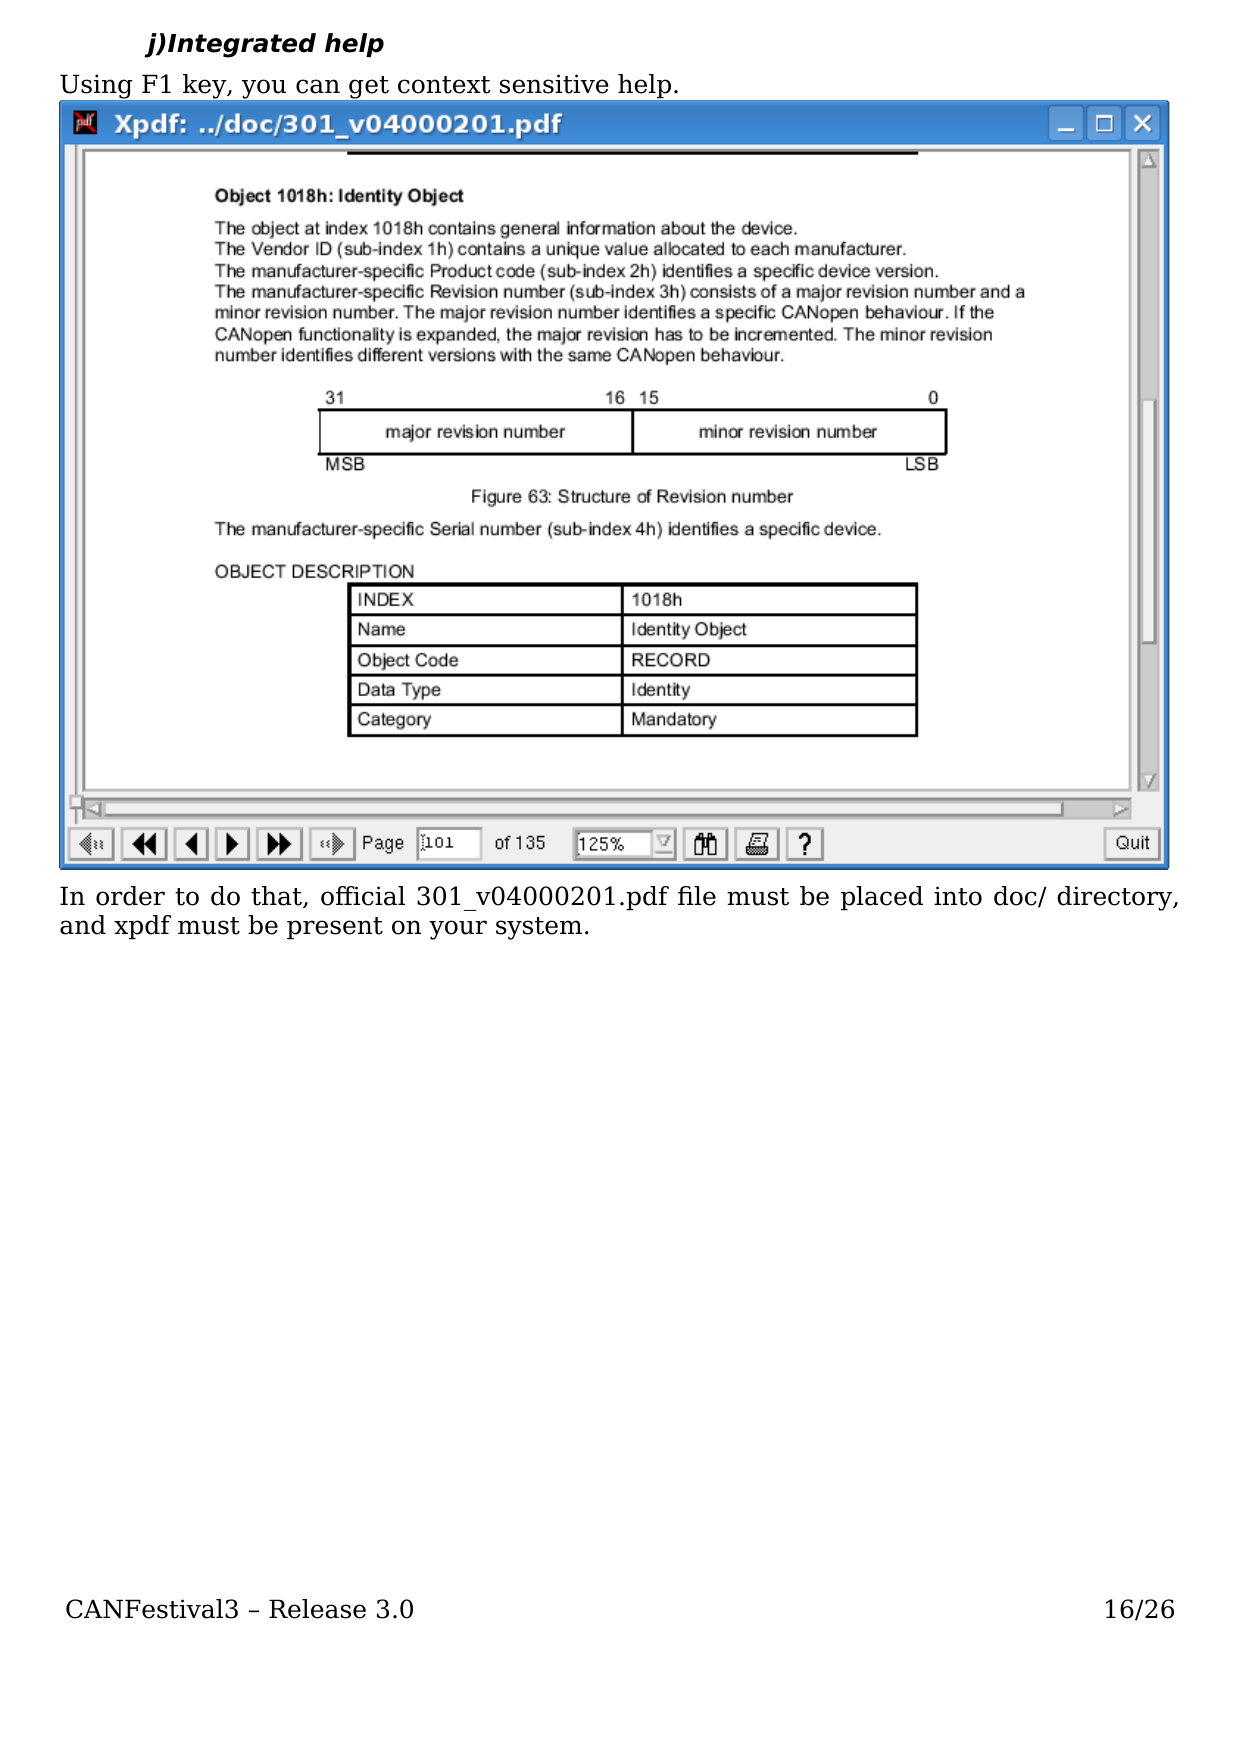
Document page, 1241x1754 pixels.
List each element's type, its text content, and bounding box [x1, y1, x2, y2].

text In order to do that, official 301_v04000201.pdf file must be placed into doc/ directory, and xpdf must be present on your system. [59, 882, 1181, 940]
subtitle Integrated help [59, 29, 1181, 58]
text Using F1 key, you can get context sensitive help. [59, 71, 1181, 869]
picture [59, 100, 1170, 870]
